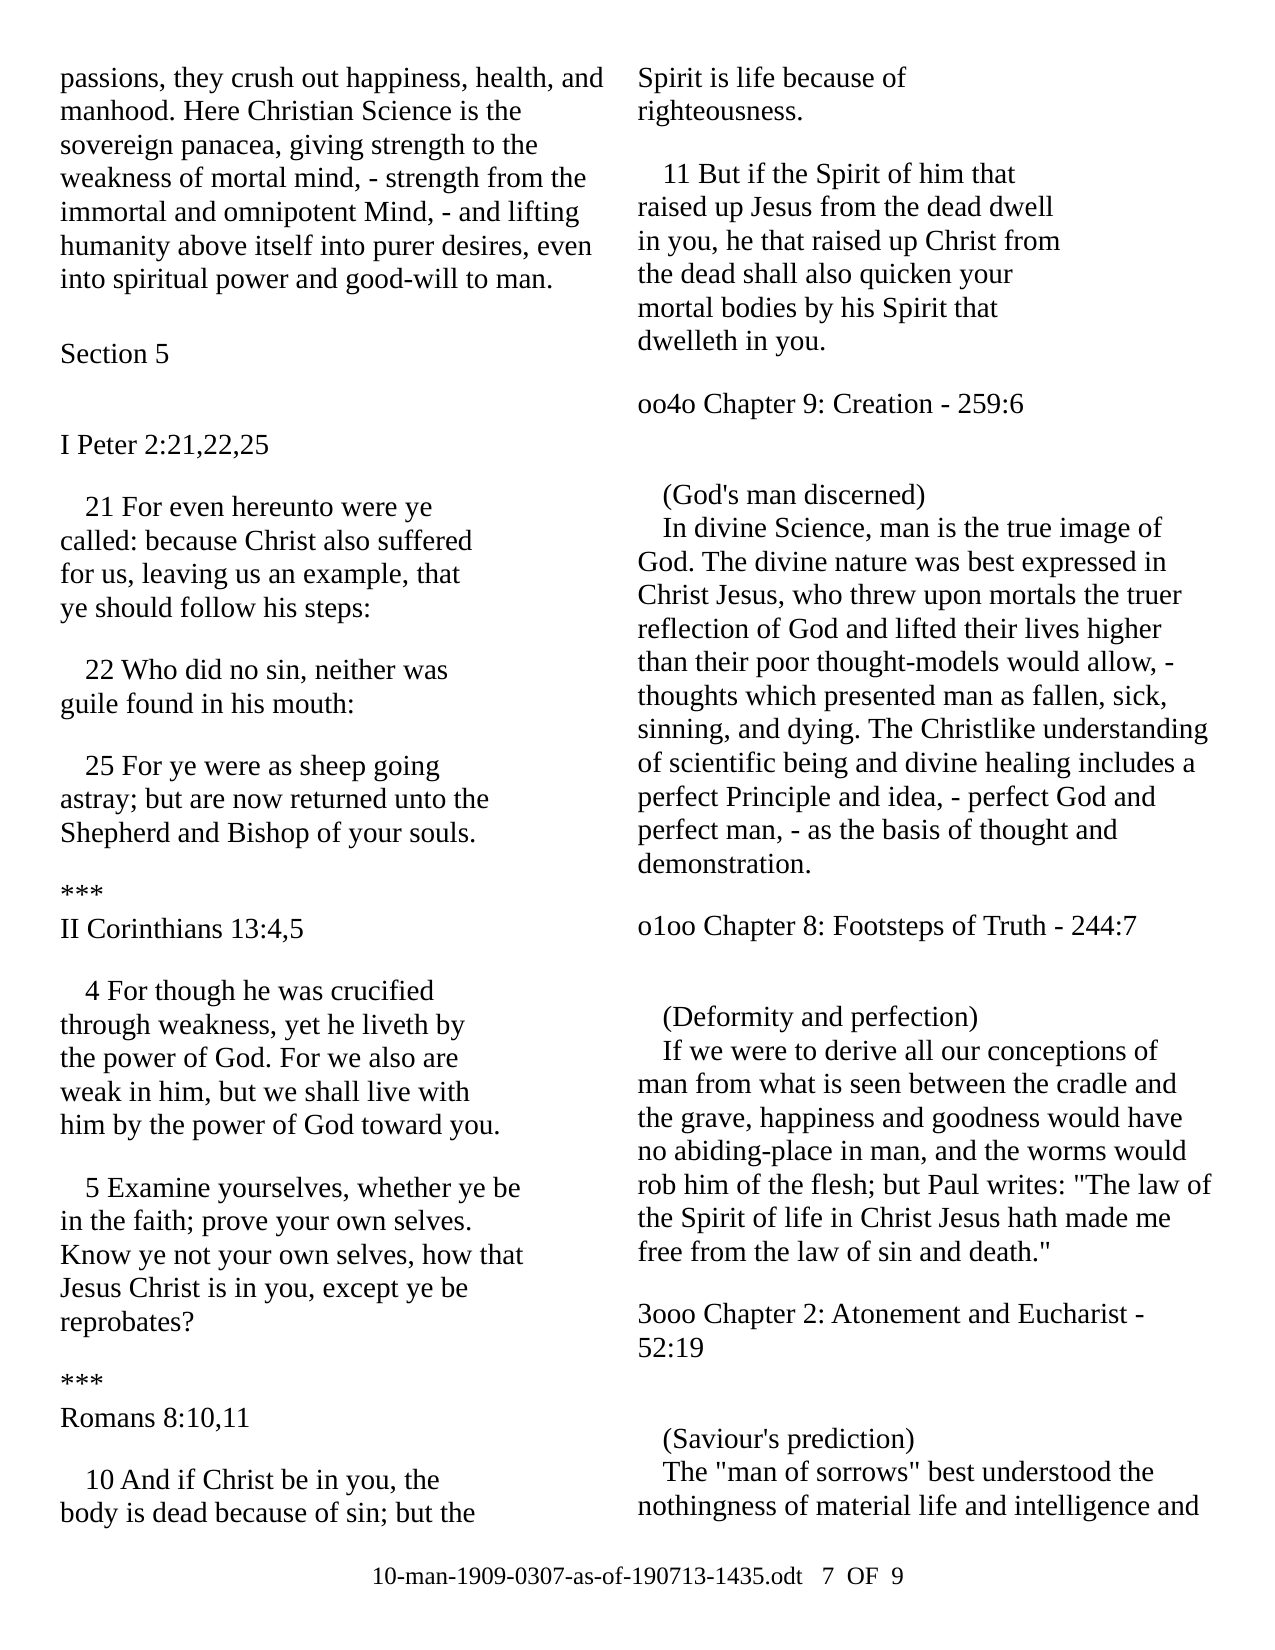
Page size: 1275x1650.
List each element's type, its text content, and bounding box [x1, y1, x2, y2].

text Hebrews 12:12,13 12 Wherefore lift up the hands which hang down, and the feeble knees; 13 And make straight paths for your feet, lest that which is lame be turned out of the way; but let it rather be healed. *** James 5:16 16 Confess your faults one to another, and pray one for another, that ye may be healed. The effectual fervent prayer of a righteous man availeth much. *** I Peter 2:1,2,13-15 1 Wherefore laying aside all malice, and all guile, and hypocrisies, and envies, and all evil speakings, 2 As newborn babes, desire the sincere milk of the word, that ye may grow thereby: 13 Submit yourselves to every ordinance of man for the Lord's sake: whether it be to the king, as supreme; 14 Or unto governors, as unto them that are sent by him for the punishment of evildoers, and for the praise of them that do well. 15 For so is the will of God, that with well doing ye may put to silence the ignorance of foolish men: oo1o Chapter 12: Christian Science Practice - 404:26 (Sin or fear the root of sickness) Healing the sick and reforming the sinner are one and the same thing in Christian Science. Both cures require the same method and are inseparable in Truth. Hatred, envy, dishonesty, fear, and so forth, make a man sick, and neither material medicine nor Mind can help him permanently, even in body, unless it makes him better mentally, and so delivers him from his destroyers. The basic error is mortal mind. Hatred inflames the brutal propensities. The indulgence of evil motives and aims makes any man, who is above the lowest type of manhood, a hopeless sufferer. oo3o Chapter 10: Science of Being - 327:1 (Conversion of Saul) Reform comes by understanding that there is no abiding pleasure in evil, and also by gaining an affection for good according to Science, which reveals the immortal fact that neither pleasure nor pain, appetite nor passion, can exist in or of matter, while divine Mind can and does destroy the false beliefs of pleasure, pain, or fear and all the sinful appetites of the human mind. oo1o Chapter 12: Christian Science Practice - 407:6 (Universal panacea) Man's enslavement to the most relentless masters - passion, selfishness, envy, hatred, and revenge - is conquered only by a mighty struggle. Every hour of delay makes the struggle more severe. If man is not victorious over the passions, they crush out happiness, health, and manhood. Here Christian Science is the sovereign panacea, giving strength to the weakness of mortal mind, - strength from the immortal and omnipotent Mind, - and lifting humanity above itself into purer desires, even into spiritual power and good-will to man. [60, 60, 637, 295]
text I Peter 2:21,22,25 21 For even hereunto were ye called: because Christ also suffered for us, leaving us an example, that ye should follow his steps: 22 Who did no sin, neither was guile found in his mouth: 25 For ye were as sheep going astray; but are now returned unto the Shepherd and Bishop of your souls. *** II Corinthians 13:4,5 4 For though he was crucified through weakness, yet he liveth by the power of God. For we also are weak in him, but we shall live with him by the power of God toward you. 5 Examine yourselves, whether ye be in the faith; prove your own selves. Know ye not your own selves, how that Jesus Christ is in you, except ye be reprobates? *** Romans 8:10,11 10 And if Christ be in you, the body is dead because of sin; but the Spirit is life because of righteousness. 11 But if the Spirit of him that raised up Jesus from the dead dwell in you, he that raised up Christ from the dead shall also quicken your mortal bodies by his Spirit that dwelleth in you. oo4o Chapter 9: Creation - 259:6 (God's man discerned) In divine Science, man is the true image of God. The divine nature was best expressed in Christ Jesus, who threw upon mortals the truer reflection of God and lifted their lives higher than their poor thought-models would allow, - thoughts which presented man as fallen, sick, sinning, and dying. The Christlike understanding of scientific being and divine healing includes a perfect Principle and idea, - perfect God and perfect man, - as the basis of thought and demonstration. o1oo Chapter 8: Footsteps of Truth - 244:7 (Deformity and perfection) If we were to derive all our conceptions of man from what is seen between the cradle and the grave, happiness and goodness would have no abiding-place in man, and the worms would rob him of the flesh; but Paul writes: "The law of the Spirit of life in Christ Jesus hath made me free from the law of sin and death." 3ooo Chapter 2: Atonement and Eucharist - 52:19 (Saviour's prediction) The "man of sorrows" best understood the nothingness of material life and intelligence and the mighty actuality of all-inclusive God, good. These were the two cardinal points of Mind-healing, or Christian Science, which armed him with Love. The highest earthly representative of God, speaking of human ability to reflect divine power, prophetically said to his disciples, speaking not for their day only but for all time: "He that believeth on me, the works that I do shall he do also;" and "These signs shall follow them that believe." oo1o Chapter 12: Christian Science Practice - 395:6 (Divine authority) Like the great Exemplar, the healer should speak to disease as one having authority over it, leaving Soul to master the false evidences of the corporeal senses and to assert its claims over mortality and disease. The same Principle cures both sin and sickness. When divine Science overcomes faith in a carnal mind, and faith in God destroys all faith in sin and in material methods of healing, then sin, disease, and death will disappear. [60, 60, 1215, 1529]
text Section 5 [60, 336, 637, 369]
